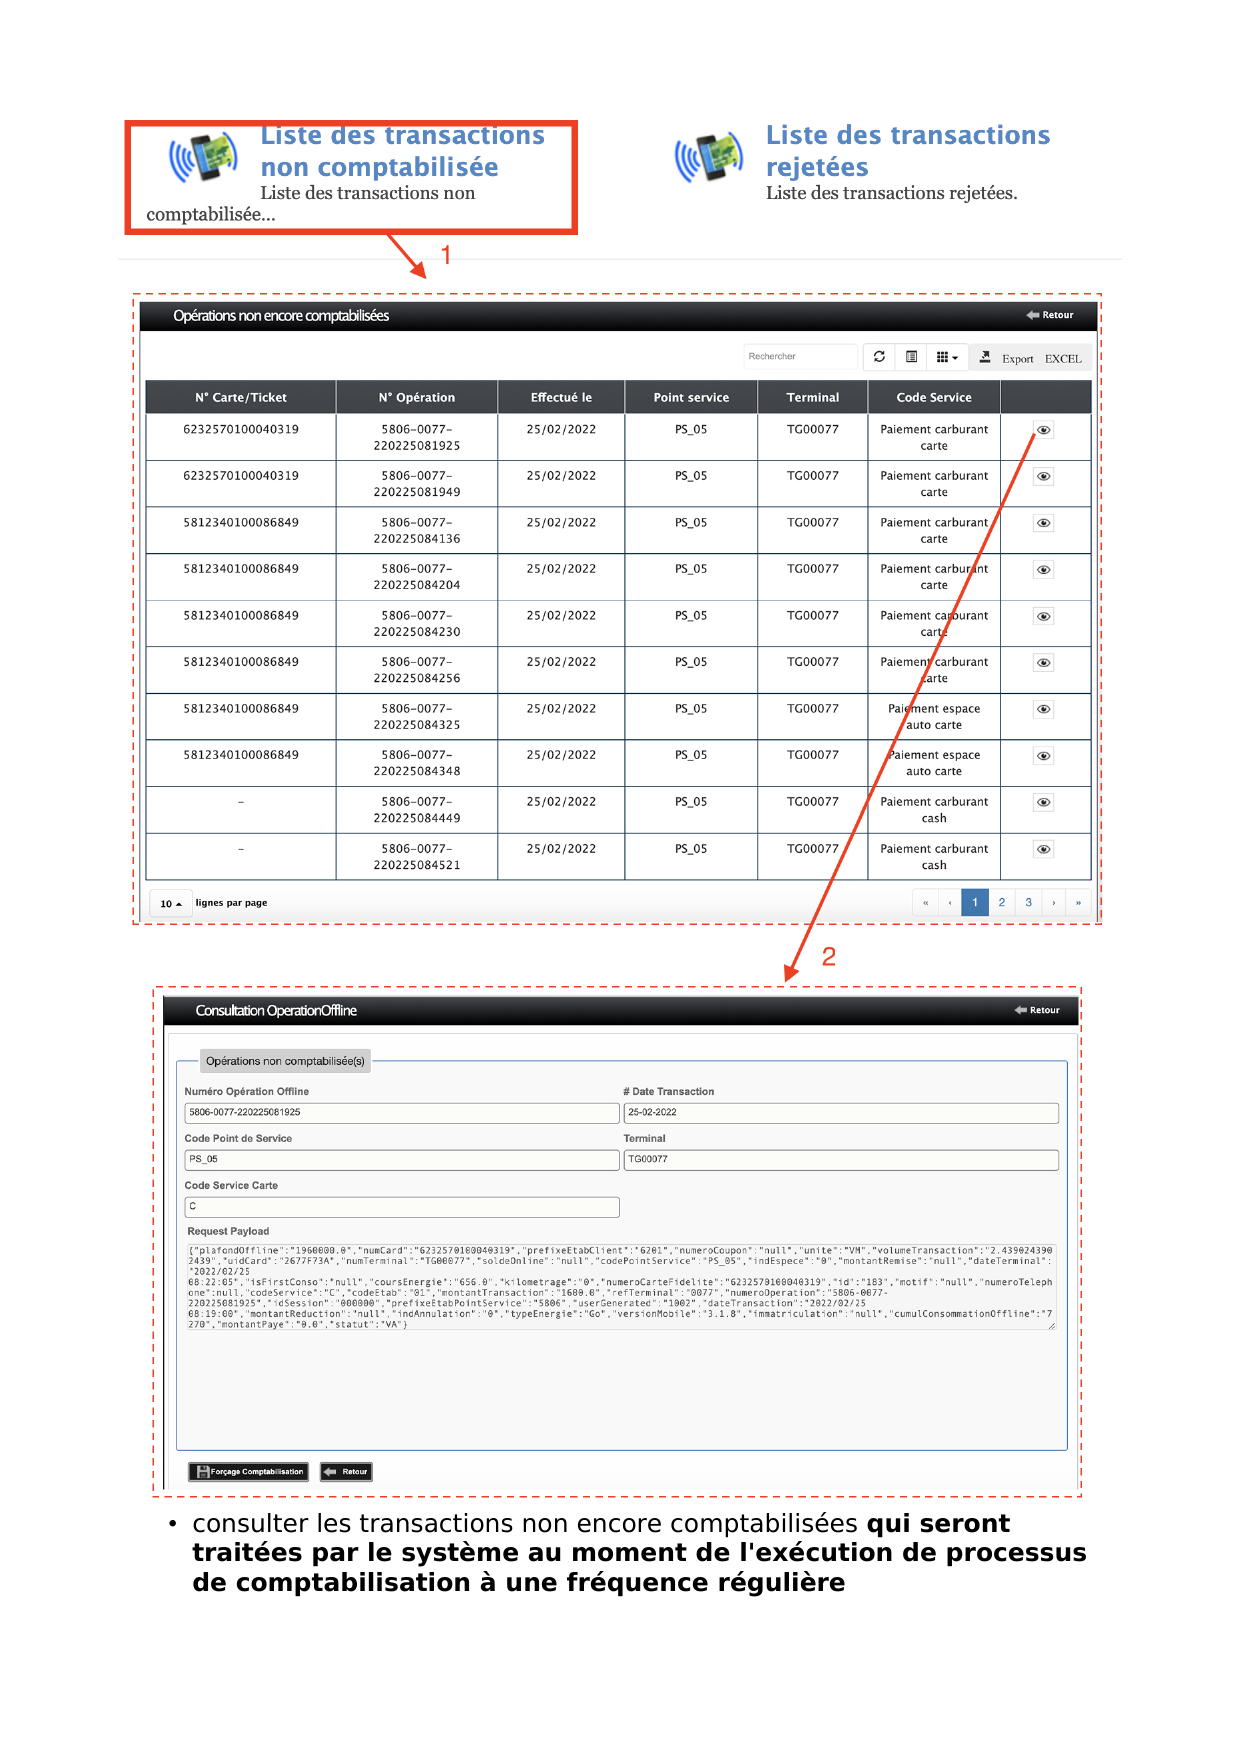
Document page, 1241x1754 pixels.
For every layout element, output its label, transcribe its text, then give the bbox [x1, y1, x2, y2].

picture [118, 118, 1123, 1510]
list consulter les transactions non encore comptabilisées qui seront traitées par le système au moment de l'exécution de processus de comptabilisation à une fréquence régulière [177, 1510, 1122, 1597]
